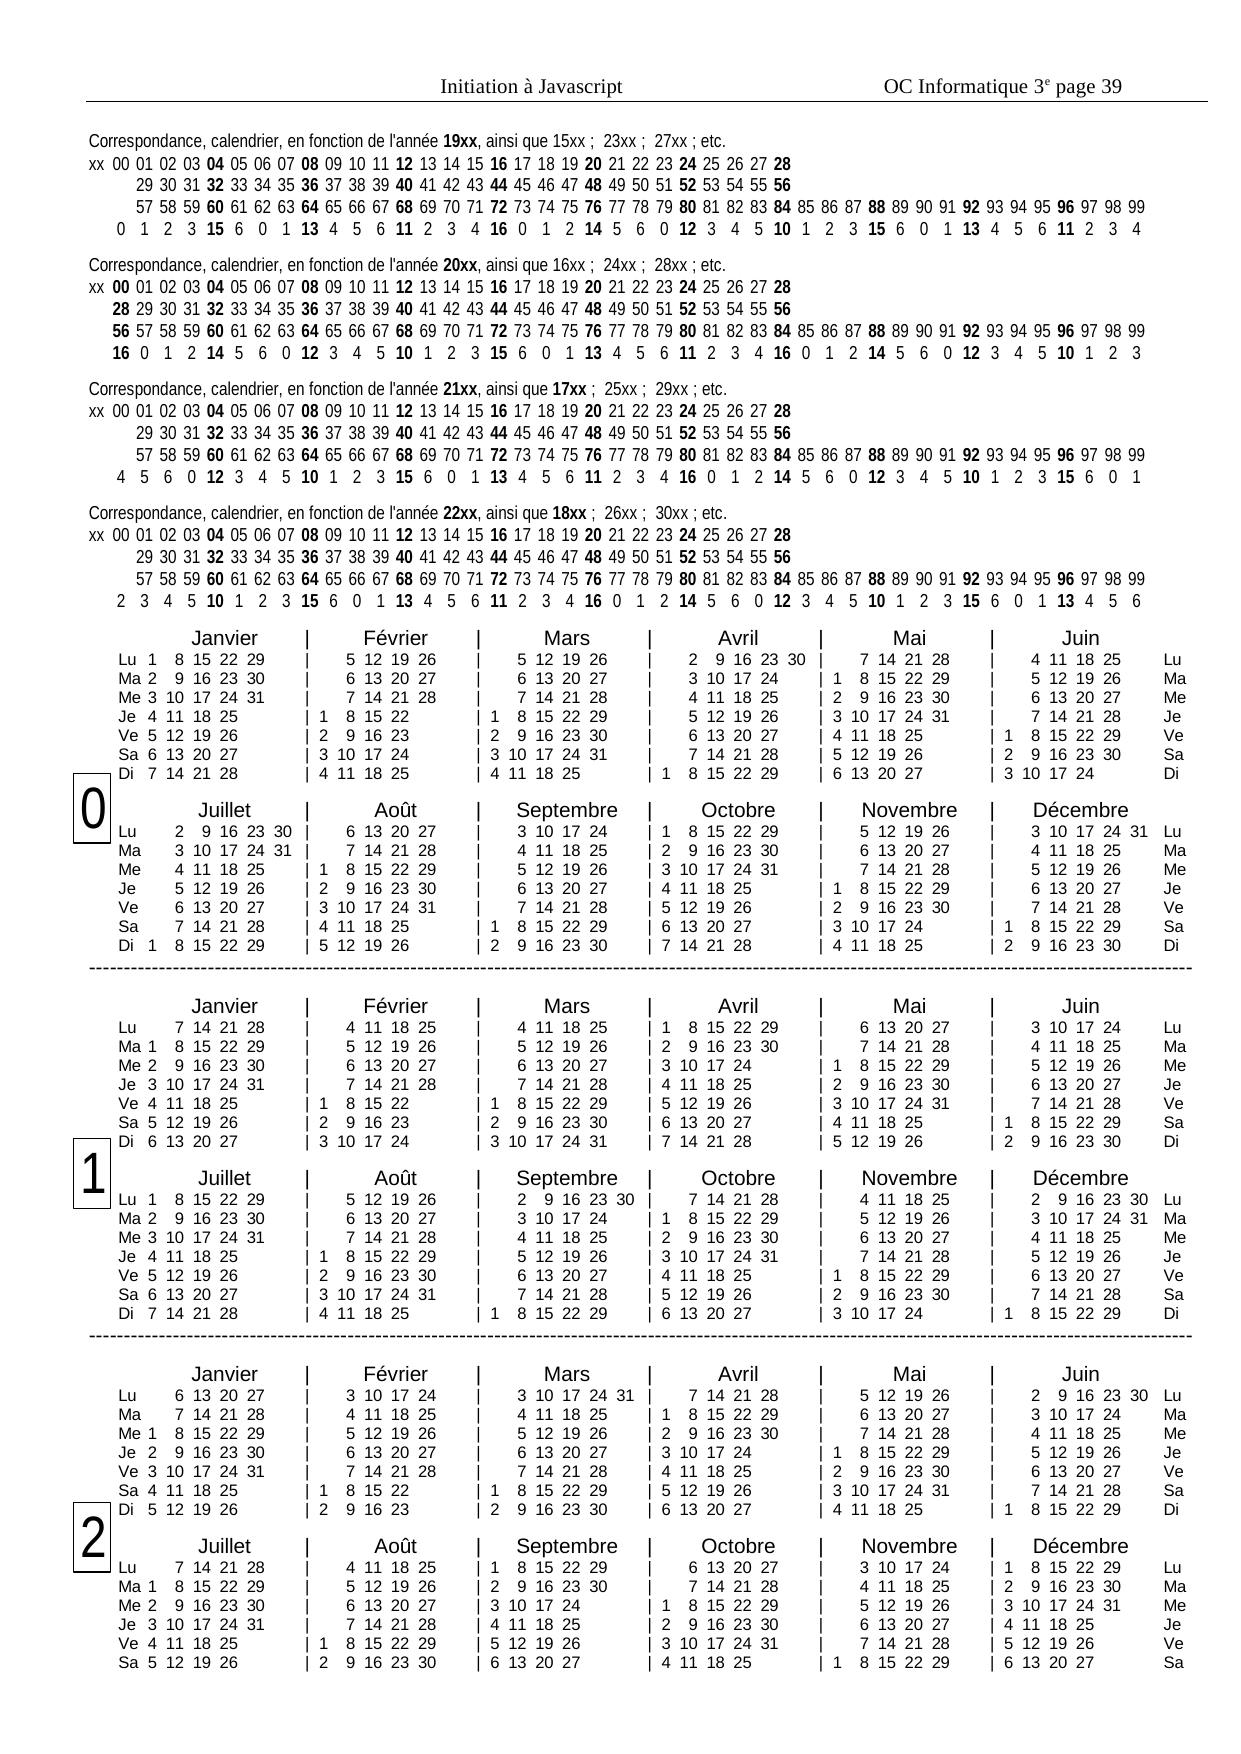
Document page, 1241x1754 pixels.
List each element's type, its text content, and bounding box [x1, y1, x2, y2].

text Je 5 12 19 26 | 2 9 16 23 30 | 6 13 20 27 | 4 11 18 25 | 1 8 15 22 29 | 6 13 20 27 Je [88, 879, 1205, 898]
text Correspondance, calendrier, en fonction de l'année 21xx, ainsi que 17xx ; 25xx ; 29xx ; etc. [88, 378, 1205, 399]
text 57 58 59 60 61 62 63 64 65 66 67 68 69 70 71 72 73 74 75 76 77 78 79 80 81 82 83 84 85 86 87 88 89 90 91 92 93 94 95 96 97 98 99 [88, 443, 1205, 466]
text xx 00 01 02 03 04 05 06 07 08 09 10 11 12 13 14 15 16 17 18 19 20 21 22 23 24 25 26 27 28 [88, 399, 1205, 422]
text 29 30 31 32 33 34 35 36 37 38 39 40 41 42 43 44 45 46 47 48 49 50 51 52 53 54 55 56 [88, 174, 1205, 196]
text Ve 6 13 20 27 | 3 10 17 24 31 | 7 14 21 28 | 5 12 19 26 | 2 9 16 23 30 | 7 14 21 28 Ve [88, 898, 1205, 917]
text Me 4 11 18 25 | 1 8 15 22 29 | 5 12 19 26 | 3 10 17 24 31 | 7 14 21 28 | 5 12 19 26 Me [88, 860, 1205, 879]
text 29 30 31 32 33 34 35 36 37 38 39 40 41 42 43 44 45 46 47 48 49 50 51 52 53 54 55 56 [88, 422, 1205, 443]
text Janvier | Février | Mars | Avril | Mai | Juin [88, 626, 1205, 650]
text 57 58 59 60 61 62 63 64 65 66 67 68 69 70 71 72 73 74 75 76 77 78 79 80 81 82 83 84 85 86 87 88 89 90 91 92 93 94 95 96 97 98 99 [88, 196, 1205, 218]
text 2 3 4 5 10 1 2 3 15 6 0 1 13 4 5 6 11 2 3 4 16 0 1 2 14 5 6 0 12 3 4 5 10 1 2 3 15 6 0 1 13 4 5 6 [88, 589, 1205, 611]
text Juillet | Août | Septembre | Octobre | Novembre | Décembre [111, 1534, 1205, 1558]
text Janvier | Février | Mars | Avril | Mai | Juin [88, 1362, 1205, 1386]
text Sa 6 13 20 27 | 3 10 17 24 | 3 10 17 24 31 | 7 14 21 28 | 5 12 19 26 | 2 9 16 23 30 Sa [88, 745, 1205, 764]
text Lu 7 14 21 28 | 4 11 18 25 | 1 8 15 22 29 | 6 13 20 27 | 3 10 17 24 | 1 8 15 22 29 Lu [88, 1558, 1205, 1577]
text Ma 1 8 15 22 29 | 5 12 19 26 | 5 12 19 26 | 2 9 16 23 30 | 7 14 21 28 | 4 11 18 25 Ma [88, 1037, 1205, 1056]
text Sa 6 13 20 27 | 3 10 17 24 31 | 7 14 21 28 | 5 12 19 26 | 2 9 16 23 30 | 7 14 21 28 Sa [88, 1285, 1205, 1304]
text Janvier | Février | Mars | Avril | Mai | Juin [88, 994, 1205, 1018]
text Me 2 9 16 23 30 | 6 13 20 27 | 3 10 17 24 | 1 8 15 22 29 | 5 12 19 26 | 3 10 17 24 31 Me [88, 1596, 1205, 1615]
text Me 3 10 17 24 31 | 7 14 21 28 | 7 14 21 28 | 4 11 18 25 | 2 9 16 23 30 | 6 13 20 27 Me [88, 688, 1205, 707]
text Me 2 9 16 23 30 | 6 13 20 27 | 6 13 20 27 | 3 10 17 24 | 1 8 15 22 29 | 5 12 19 26 Me [88, 1056, 1205, 1075]
text Me 3 10 17 24 31 | 7 14 21 28 | 4 11 18 25 | 2 9 16 23 30 | 6 13 20 27 | 4 11 18 25 Me [88, 1228, 1205, 1247]
text Lu 1 8 15 22 29 | 5 12 19 26 | 5 12 19 26 | 2 9 16 23 30 | 7 14 21 28 | 4 11 18 25 Lu [88, 650, 1205, 669]
text Je 3 10 17 24 31 | 7 14 21 28 | 7 14 21 28 | 4 11 18 25 | 2 9 16 23 30 | 6 13 20 27 Je [88, 1075, 1205, 1094]
text Ma 1 8 15 22 29 | 5 12 19 26 | 2 9 16 23 30 | 7 14 21 28 | 4 11 18 25 | 2 9 16 23 30 Ma [88, 1577, 1205, 1596]
text Lu 7 14 21 28 | 4 11 18 25 | 4 11 18 25 | 1 8 15 22 29 | 6 13 20 27 | 3 10 17 24 Lu [88, 1018, 1205, 1037]
text Ve 4 11 18 25 | 1 8 15 22 29 | 5 12 19 26 | 3 10 17 24 31 | 7 14 21 28 | 5 12 19 26 Ve [88, 1634, 1205, 1653]
text Sa 7 14 21 28 | 4 11 18 25 | 1 8 15 22 29 | 6 13 20 27 | 3 10 17 24 | 1 8 15 22 29 Sa [88, 917, 1205, 936]
text xx 00 01 02 03 04 05 06 07 08 09 10 11 12 13 14 15 16 17 18 19 20 21 22 23 24 25 26 27 28 [88, 523, 1205, 545]
text Ve 4 11 18 25 | 1 8 15 22 | 1 8 15 22 29 | 5 12 19 26 | 3 10 17 24 31 | 7 14 21 28 Ve [88, 1094, 1205, 1113]
text Di 7 14 21 28 | 4 11 18 25 | 1 8 15 22 29 | 6 13 20 27 | 3 10 17 24 | 1 8 15 22 29 Di [88, 1304, 1205, 1323]
text Je 4 11 18 25 | 1 8 15 22 | 1 8 15 22 29 | 5 12 19 26 | 3 10 17 24 31 | 7 14 21 28 Je [88, 707, 1205, 726]
text Juillet | Août | Septembre | Octobre | Novembre | Décembre [111, 1166, 1205, 1190]
text 57 58 59 60 61 62 63 64 65 66 67 68 69 70 71 72 73 74 75 76 77 78 79 80 81 82 83 84 85 86 87 88 89 90 91 92 93 94 95 96 97 98 99 [88, 567, 1205, 589]
text Ma 3 10 17 24 31 | 7 14 21 28 | 4 11 18 25 | 2 9 16 23 30 | 6 13 20 27 | 4 11 18 25 Ma [88, 841, 1205, 860]
text xx 00 01 02 03 04 05 06 07 08 09 10 11 12 13 14 15 16 17 18 19 20 21 22 23 24 25 26 27 28 [88, 276, 1205, 298]
text Correspondance, calendrier, en fonction de l'année 20xx, ainsi que 16xx ; 24xx ; 28xx ; etc. [88, 254, 1205, 276]
text 0 1 2 3 15 6 0 1 13 4 5 6 11 2 3 4 16 0 1 2 14 5 6 0 12 3 4 5 10 1 2 3 15 6 0 1 13 4 5 6 11 2 3 4 [88, 218, 1205, 240]
text 28 29 30 31 32 33 34 35 36 37 38 39 40 41 42 43 44 45 46 47 48 49 50 51 52 53 54 55 56 [88, 298, 1205, 320]
text 16 0 1 2 14 5 6 0 12 3 4 5 10 1 2 3 15 6 0 1 13 4 5 6 11 2 3 4 16 0 1 2 14 5 6 0 12 3 4 5 10 1 2 3 [88, 342, 1205, 364]
text Ve 5 12 19 26 | 2 9 16 23 | 2 9 16 23 30 | 6 13 20 27 | 4 11 18 25 | 1 8 15 22 29 Ve [88, 726, 1205, 745]
text -------------------------------------------------------------------------------------------------------------------------------------------------------------- [88, 1323, 1205, 1347]
text Je 4 11 18 25 | 1 8 15 22 29 | 5 12 19 26 | 3 10 17 24 31 | 7 14 21 28 | 5 12 19 26 Je [88, 1247, 1205, 1266]
text Sa 5 12 19 26 | 2 9 16 23 | 2 9 16 23 30 | 6 13 20 27 | 4 11 18 25 | 1 8 15 22 29 Sa [88, 1113, 1205, 1132]
text Ma 2 9 16 23 30 | 6 13 20 27 | 3 10 17 24 | 1 8 15 22 29 | 5 12 19 26 | 3 10 17 24 31 Ma [88, 1209, 1205, 1228]
text Ma 2 9 16 23 30 | 6 13 20 27 | 6 13 20 27 | 3 10 17 24 | 1 8 15 22 29 | 5 12 19 26 Ma [88, 669, 1205, 688]
text Ve 3 10 17 24 31 | 7 14 21 28 | 7 14 21 28 | 4 11 18 25 | 2 9 16 23 30 | 6 13 20 27 Ve [88, 1462, 1205, 1481]
text 29 30 31 32 33 34 35 36 37 38 39 40 41 42 43 44 45 46 47 48 49 50 51 52 53 54 55 56 [88, 545, 1205, 567]
text Ve 5 12 19 26 | 2 9 16 23 30 | 6 13 20 27 | 4 11 18 25 | 1 8 15 22 29 | 6 13 20 27 Ve [88, 1266, 1205, 1285]
text Je 3 10 17 24 31 | 7 14 21 28 | 4 11 18 25 | 2 9 16 23 30 | 6 13 20 27 | 4 11 18 25 Je [88, 1615, 1205, 1634]
text Sa 5 12 19 26 | 2 9 16 23 30 | 6 13 20 27 | 4 11 18 25 | 1 8 15 22 29 | 6 13 20 27 Sa [88, 1653, 1205, 1672]
text -------------------------------------------------------------------------------------------------------------------------------------------------------------- [88, 955, 1205, 979]
text Di 7 14 21 28 | 4 11 18 25 | 4 11 18 25 | 1 8 15 22 29 | 6 13 20 27 | 3 10 17 24 Di [88, 764, 1205, 783]
text Correspondance, calendrier, en fonction de l'année 19xx, ainsi que 15xx ; 23xx ; 27xx ; etc. [88, 130, 1205, 152]
text Lu 2 9 16 23 30 | 6 13 20 27 | 3 10 17 24 | 1 8 15 22 29 | 5 12 19 26 | 3 10 17 24 31 Lu [111, 822, 1205, 841]
text 56 57 58 59 60 61 62 63 64 65 66 67 68 69 70 71 72 73 74 75 76 77 78 79 80 81 82 83 84 85 86 87 88 89 90 91 92 93 94 95 96 97 98 99 [88, 320, 1205, 342]
text Juillet | Août | Septembre | Octobre | Novembre | Décembre [111, 798, 1205, 822]
text Ma 7 14 21 28 | 4 11 18 25 | 4 11 18 25 | 1 8 15 22 29 | 6 13 20 27 | 3 10 17 24 Ma [88, 1405, 1205, 1424]
text Di 1 8 15 22 29 | 5 12 19 26 | 2 9 16 23 30 | 7 14 21 28 | 4 11 18 25 | 2 9 16 23 30 Di [88, 936, 1205, 955]
text Di 6 13 20 27 | 3 10 17 24 | 3 10 17 24 31 | 7 14 21 28 | 5 12 19 26 | 2 9 16 23 30 Di [88, 1132, 1205, 1151]
text xx 00 01 02 03 04 05 06 07 08 09 10 11 12 13 14 15 16 17 18 19 20 21 22 23 24 25 26 27 28 [88, 152, 1205, 174]
text Lu 6 13 20 27 | 3 10 17 24 | 3 10 17 24 31 | 7 14 21 28 | 5 12 19 26 | 2 9 16 23 30 Lu [88, 1386, 1205, 1405]
text Sa 4 11 18 25 | 1 8 15 22 | 1 8 15 22 29 | 5 12 19 26 | 3 10 17 24 31 | 7 14 21 28 Sa [88, 1481, 1205, 1500]
text Di 5 12 19 26 | 2 9 16 23 | 2 9 16 23 30 | 6 13 20 27 | 4 11 18 25 | 1 8 15 22 29 Di [88, 1500, 1205, 1519]
text 4 5 6 0 12 3 4 5 10 1 2 3 15 6 0 1 13 4 5 6 11 2 3 4 16 0 1 2 14 5 6 0 12 3 4 5 10 1 2 3 15 6 0 1 [88, 466, 1205, 487]
text Correspondance, calendrier, en fonction de l'année 22xx, ainsi que 18xx ; 26xx ; 30xx ; etc. [88, 501, 1205, 523]
text Lu 1 8 15 22 29 | 5 12 19 26 | 2 9 16 23 30 | 7 14 21 28 | 4 11 18 25 | 2 9 16 23 30 Lu [111, 1190, 1205, 1209]
text Je 2 9 16 23 30 | 6 13 20 27 | 6 13 20 27 | 3 10 17 24 | 1 8 15 22 29 | 5 12 19 26 Je [88, 1443, 1205, 1462]
text Me 1 8 15 22 29 | 5 12 19 26 | 5 12 19 26 | 2 9 16 23 30 | 7 14 21 28 | 4 11 18 25 Me [88, 1424, 1205, 1443]
